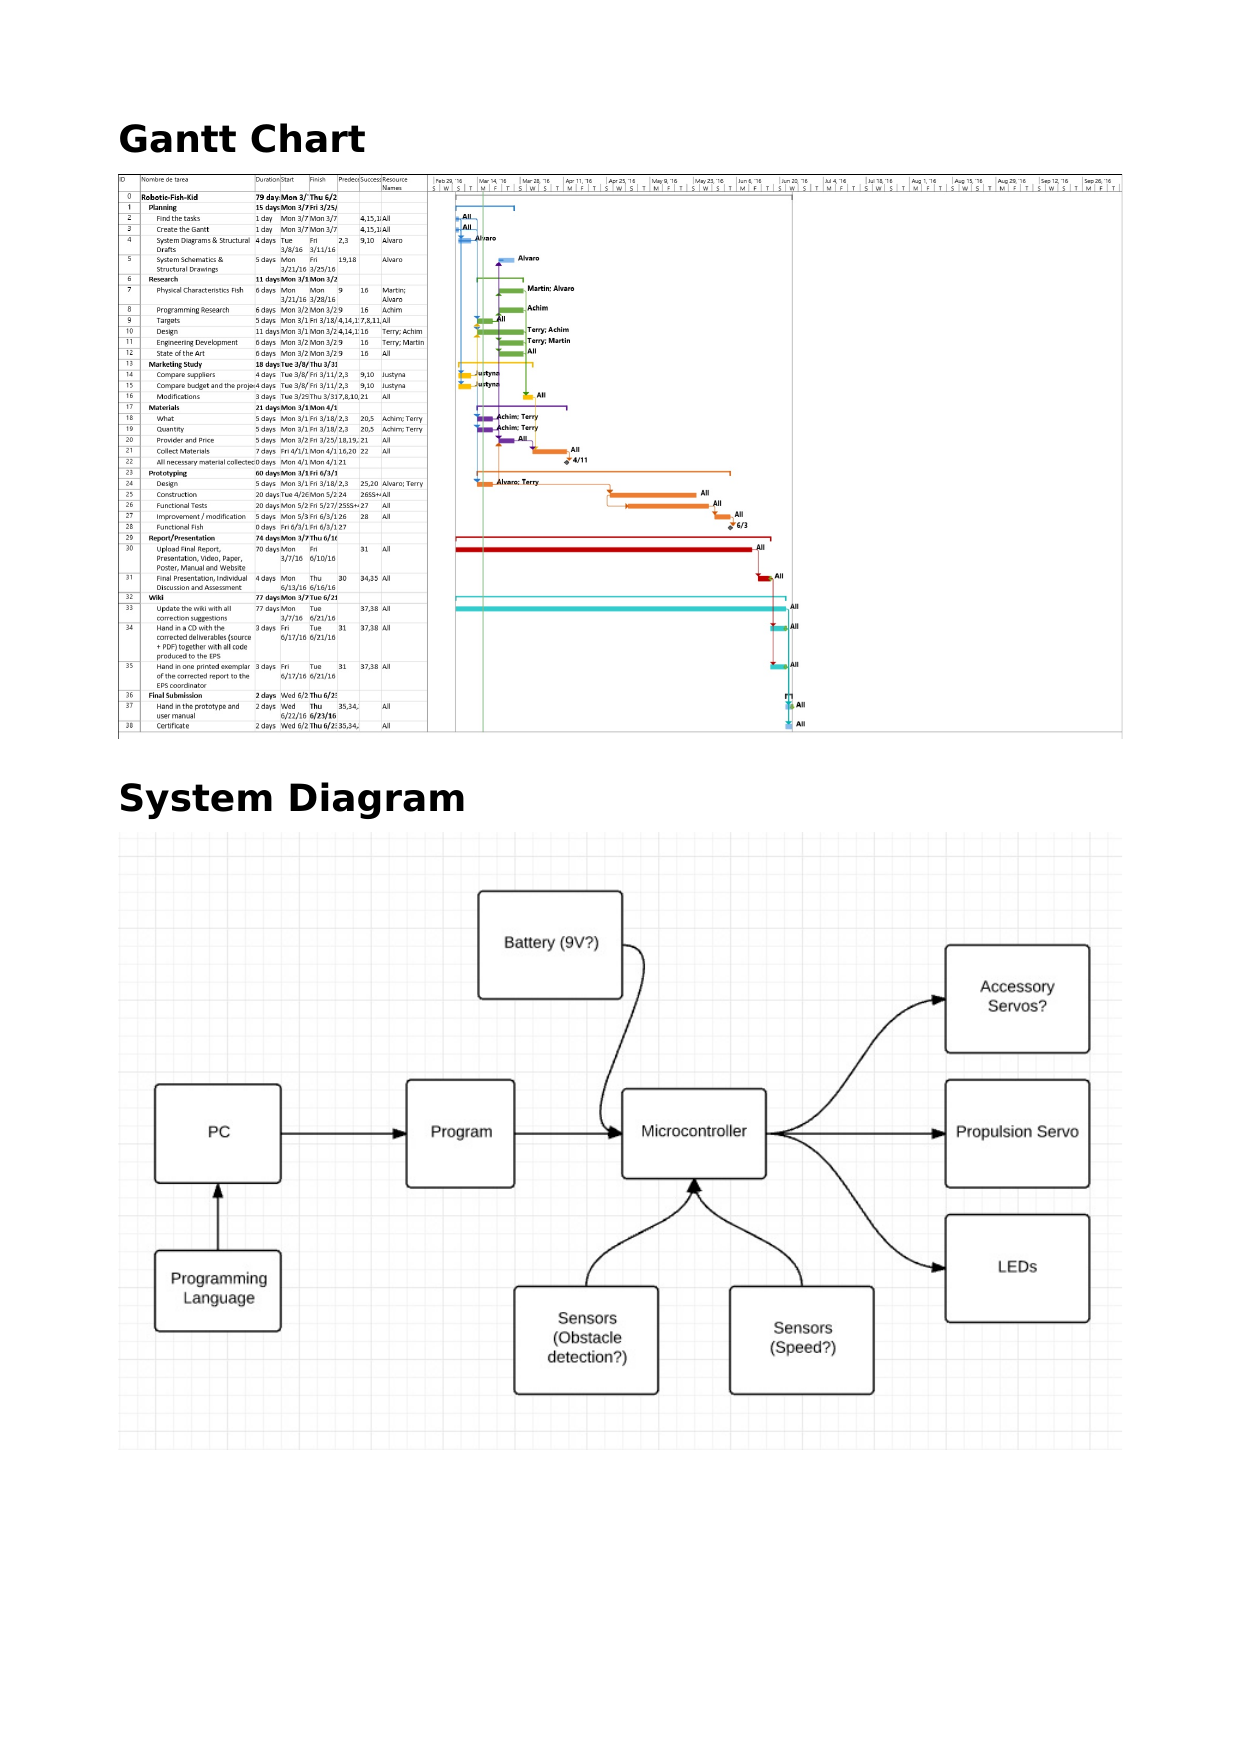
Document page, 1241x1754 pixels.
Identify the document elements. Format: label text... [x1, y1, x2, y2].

subtitle System Diagram [118, 776, 1122, 820]
picture [118, 832, 1123, 1450]
picture [118, 174, 1123, 739]
subtitle Gantt Chart [118, 118, 1122, 162]
